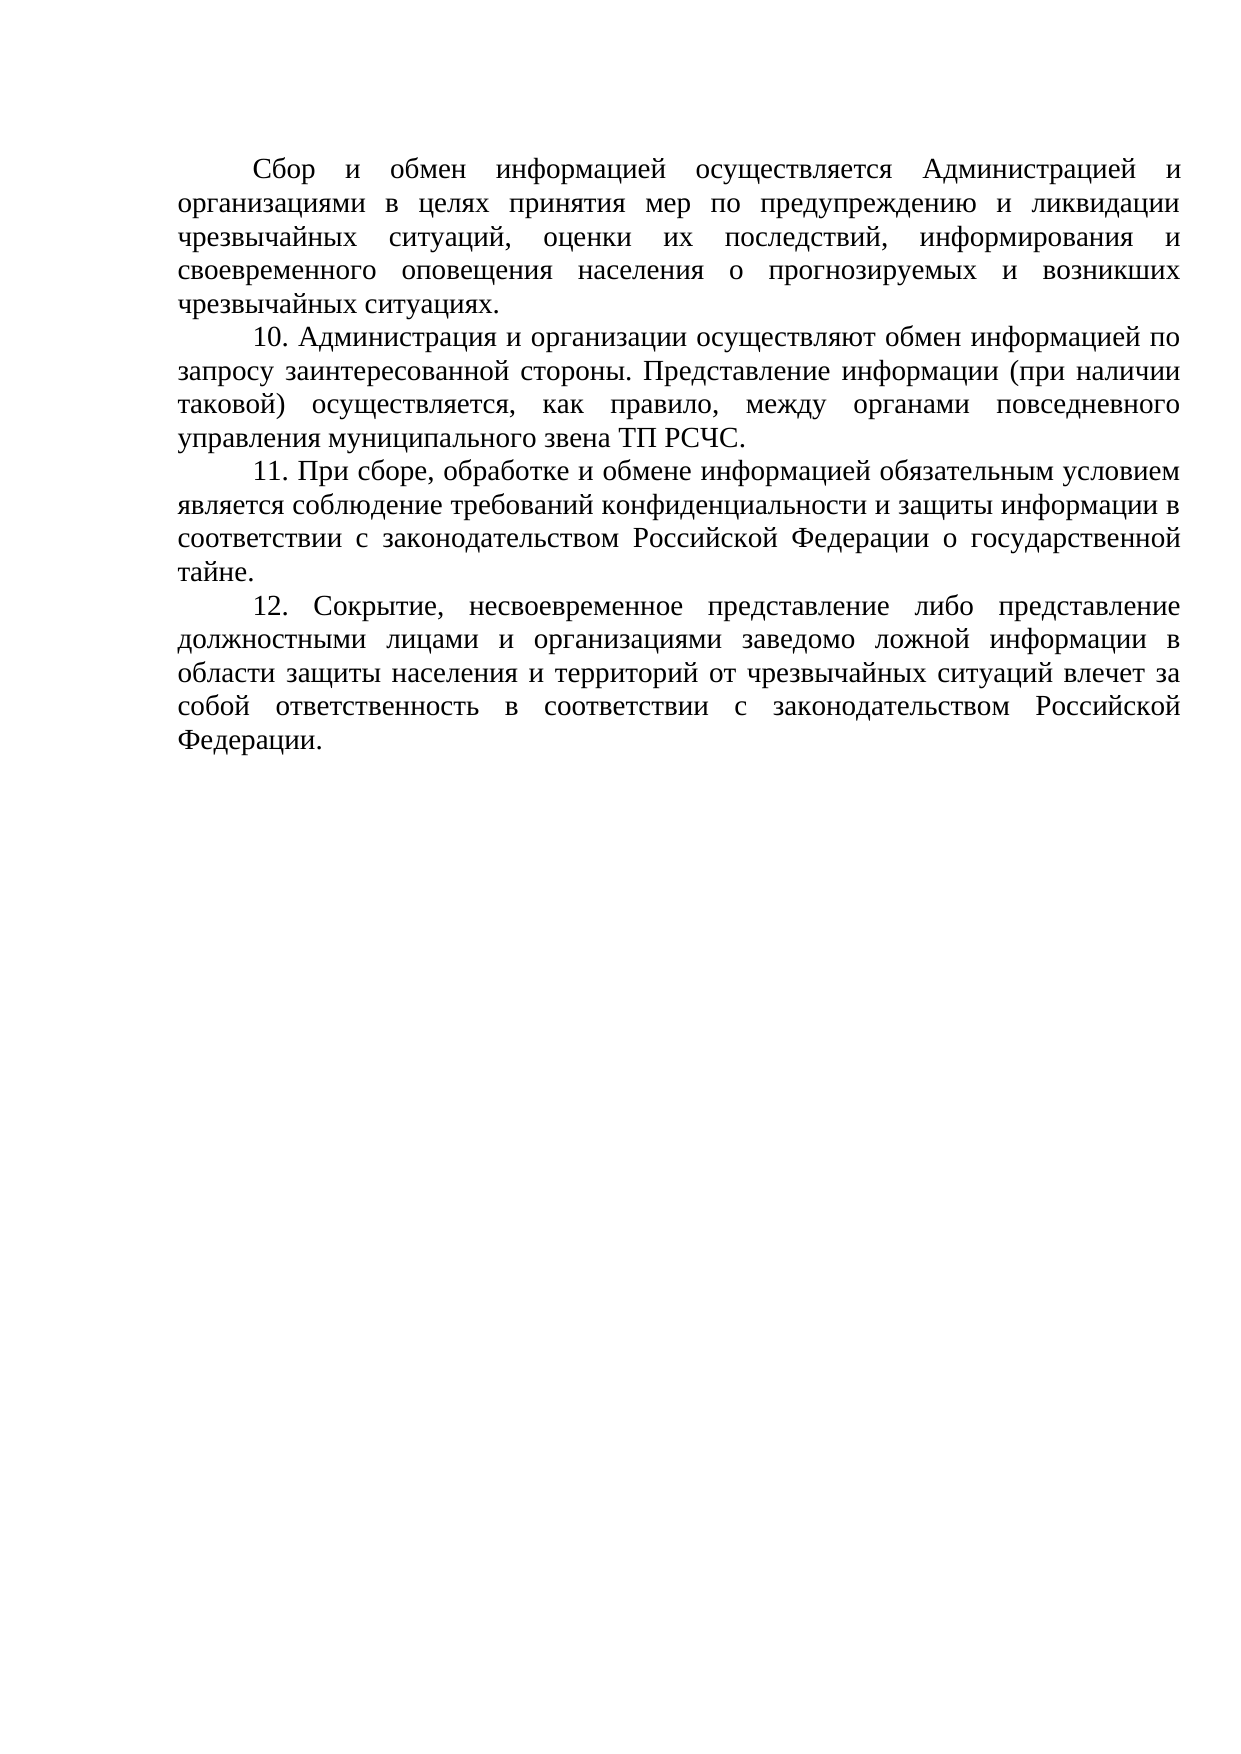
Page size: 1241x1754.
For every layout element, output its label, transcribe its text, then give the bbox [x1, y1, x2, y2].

text Сбор и обмен информацией осуществляется Администрацией и организациями в целях принятия мер по предупреждению и ликвидации чрезвычайных ситуаций, оценки их последствий, информирования и своевременного оповещения населения о прогнозируемых и возникших чрезвычайных ситуациях. [177, 152, 1181, 319]
text 12. Сокрытие, несвоевременное представление либо представление должностными лицами и организациями заведомо ложной информации в области защиты населения и территорий от чрезвычайных ситуаций влечет за собой ответственность в соответствии с законодательством Российской Федерации. [177, 588, 1181, 755]
text 11. При сборе, обработке и обмене информацией обязательным условием является соблюдение требований конфиденциальности и защиты информации в соответствии с законодательством Российской Федерации о государственной тайне. [177, 453, 1181, 588]
text 10. Администрация и организации осуществляют обмен информацией по запросу заинтересованной стороны. Представление информации (при наличии таковой) осуществляется, как правило, между органами повседневного управления муниципального звена ТП РСЧС. [177, 319, 1181, 453]
